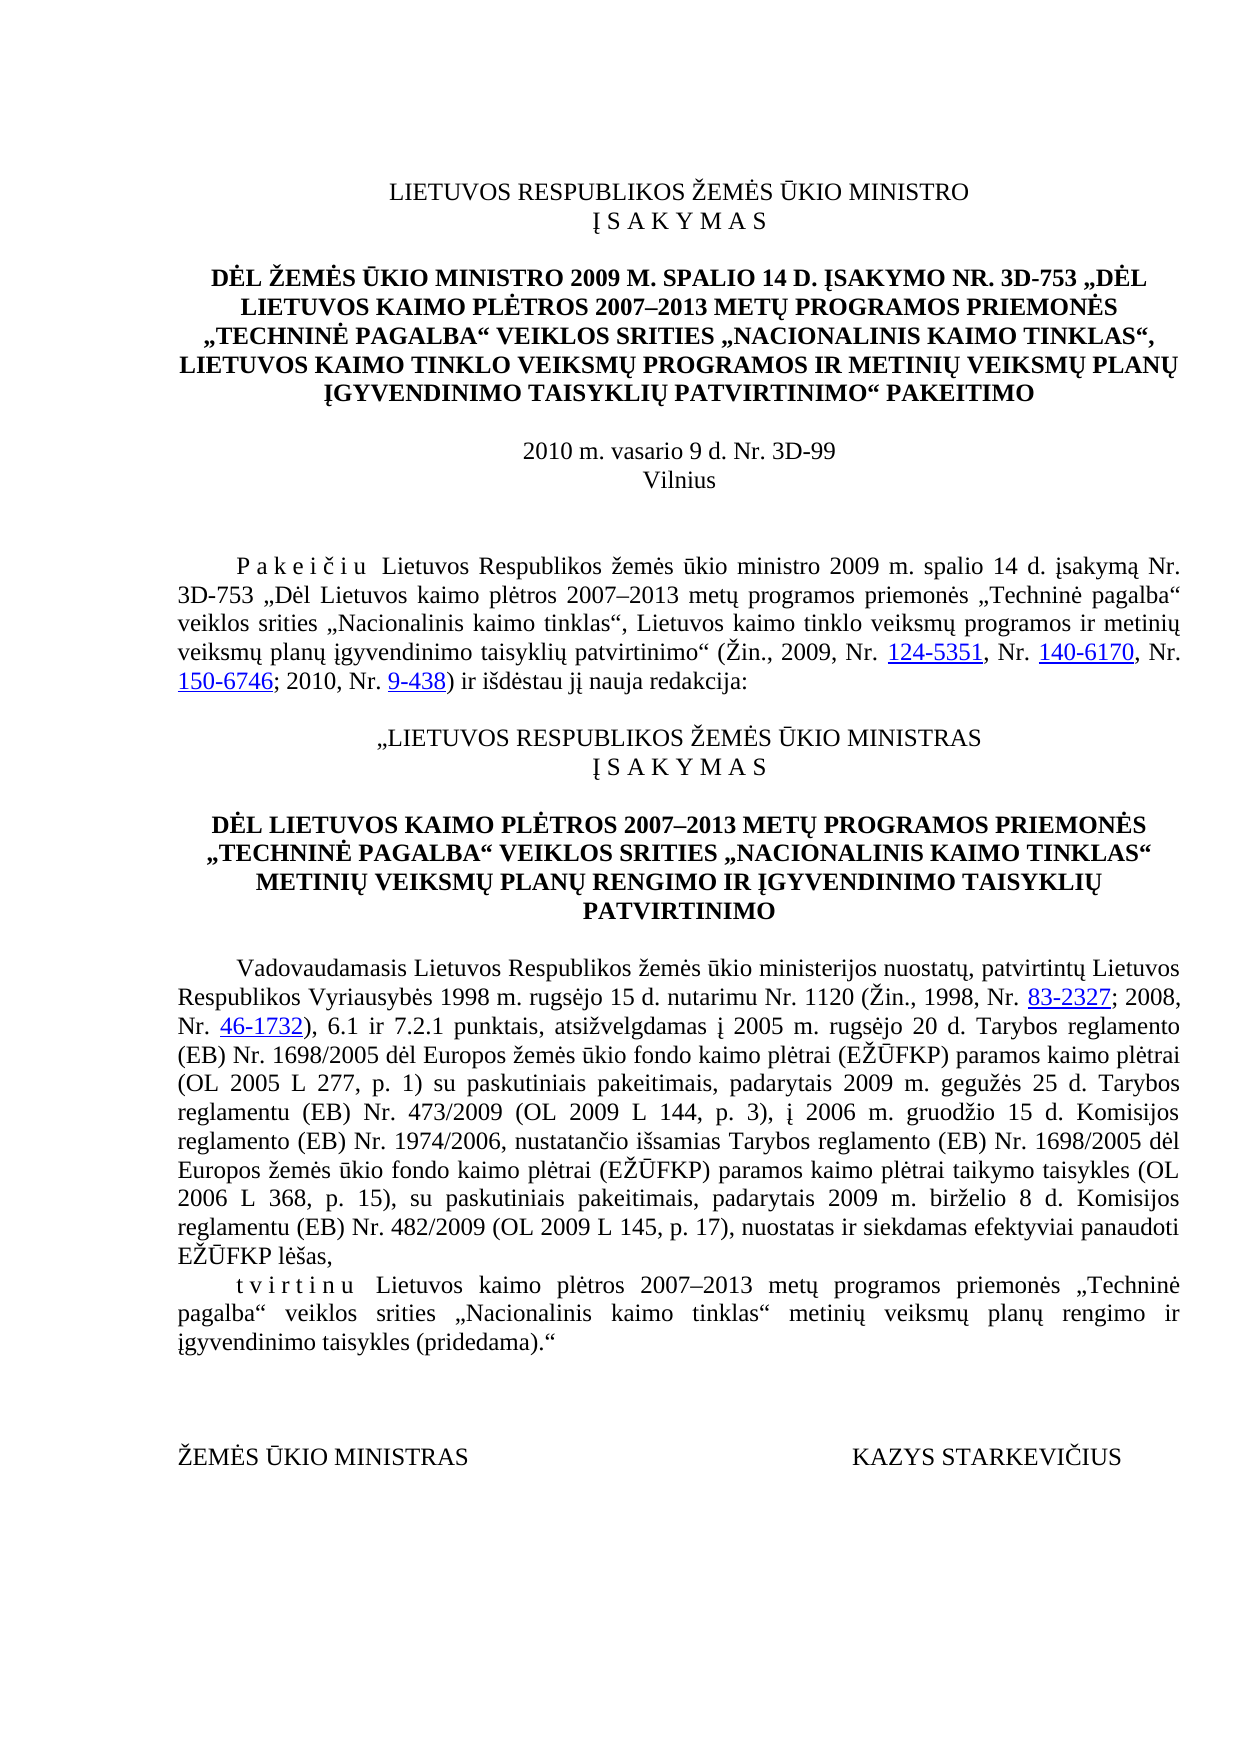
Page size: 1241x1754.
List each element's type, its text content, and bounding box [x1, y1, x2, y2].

text Vadovaudamasis Lietuvos Respublikos žemės ūkio ministerijos nuostatų, patvirtintų Lietuvos Respublikos Vyriausybės 1998 m. rugsėjo 15 d. nutarimu Nr. 1120 (Žin., 1998, Nr. 83-2327; 2008, Nr. 46-1732), 6.1 ir 7.2.1 punktais, atsižvelgdamas į 2005 m. rugsėjo 20 d. Tarybos reglamento (EB) Nr. 1698/2005 dėl Europos žemės ūkio fondo kaimo plėtrai (EŽŪFKP) paramos kaimo plėtrai (OL 2005 L 277, p. 1) su paskutiniais pakeitimais, padarytais 2009 m. gegužės 25 d. Tarybos reglamentu (EB) Nr. 473/2009 (OL 2009 L 144, p. 3), į 2006 m. gruodžio 15 d. Komisijos reglamento (EB) Nr. 1974/2006, nustatančio išsamias Tarybos reglamento (EB) Nr. 1698/2005 dėl Europos žemės ūkio fondo kaimo plėtrai (EŽŪFKP) paramos kaimo plėtrai taikymo taisykles (OL 2006 L 368, p. 15), su paskutiniais pakeitimais, padarytais 2009 m. birželio 8 d. Komisijos reglamentu (EB) Nr. 482/2009 (OL 2009 L 145, p. 17), nuostatas ir siekdamas efektyviai panaudoti EŽŪFKP lėšas, [177, 953, 1181, 1270]
text tvirtinu Lietuvos kaimo plėtros 2007–2013 metų programos priemonės „Techninė pagalba“ veiklos srities „Nacionalinis kaimo tinklas“ metinių veiksmų planų rengimo ir įgyvendinimo taisykles (pridedama).“ [177, 1270, 1181, 1356]
text DĖL ŽEMĖS ŪKIO MINISTRO 2009 m. SPALIO 14 d. ĮSAKYMO Nr. 3D-753 „DĖL LIETUVOS KAIMO PLĖTROS 2007–2013 METŲ PROGRAMOS PRIEMONĖS „TECHNINĖ PAGALBA“ VEIKLOS SRITIES „NACIONALINIS KAIMO TINKLAS“, LIETUVOS KAIMO TINKLO VEIKSMŲ PROGRAMOS IR METINIŲ VEIKSMŲ PLANŲ ĮGYVENDINIMO TAISYKLIŲ PATVIRTINIMO“ PAKEITIMO [177, 263, 1181, 407]
text LIETUVOS RESPUBLIKOS ŽEMĖS ŪKIO MINISTRO [177, 177, 1181, 206]
text Vilnius [177, 465, 1181, 493]
text Pakeičiu Lietuvos Respublikos žemės ūkio ministro 2009 m. spalio 14 d. įsakymą Nr. 3D-753 „Dėl Lietuvos kaimo plėtros 2007–2013 metų programos priemonės „Techninė pagalba“ veiklos srities „Nacionalinis kaimo tinklas“, Lietuvos kaimo tinklo veiksmų programos ir metinių veiksmų planų įgyvendinimo taisyklių patvirtinimo“ (Žin., 2009, Nr. 124-5351, Nr. 140-6170, Nr. 150-6746; 2010, Nr. 9-438) ir išdėstau jį nauja redakcija: [177, 551, 1181, 695]
text ĮSAKYMAS [177, 206, 1181, 235]
text Žemės ūkio ministras Kazys Starkevičius [177, 1442, 1181, 1471]
text DĖL LIETUVOS KAIMO PLĖTROS 2007–2013 METŲ PROGRAMOS PRIEMONĖS „TECHNINĖ PAGALBA“ VEIKLOS SRITIES „NACIONALINIS KAIMO TINKLAS“ METINIŲ VEIKSMŲ PLANŲ RENGIMO IR ĮGYVENDINIMO TAISYKLIŲ PATVIRTINIMO [177, 810, 1181, 925]
text ĮSAKYMAS [177, 752, 1181, 781]
text „LIETUVOS RESPUBLIKOS ŽEMĖS ŪKIO MINISTRAS [177, 723, 1181, 752]
text 2010 m. vasario 9 d. Nr. 3D-99 [177, 436, 1181, 465]
